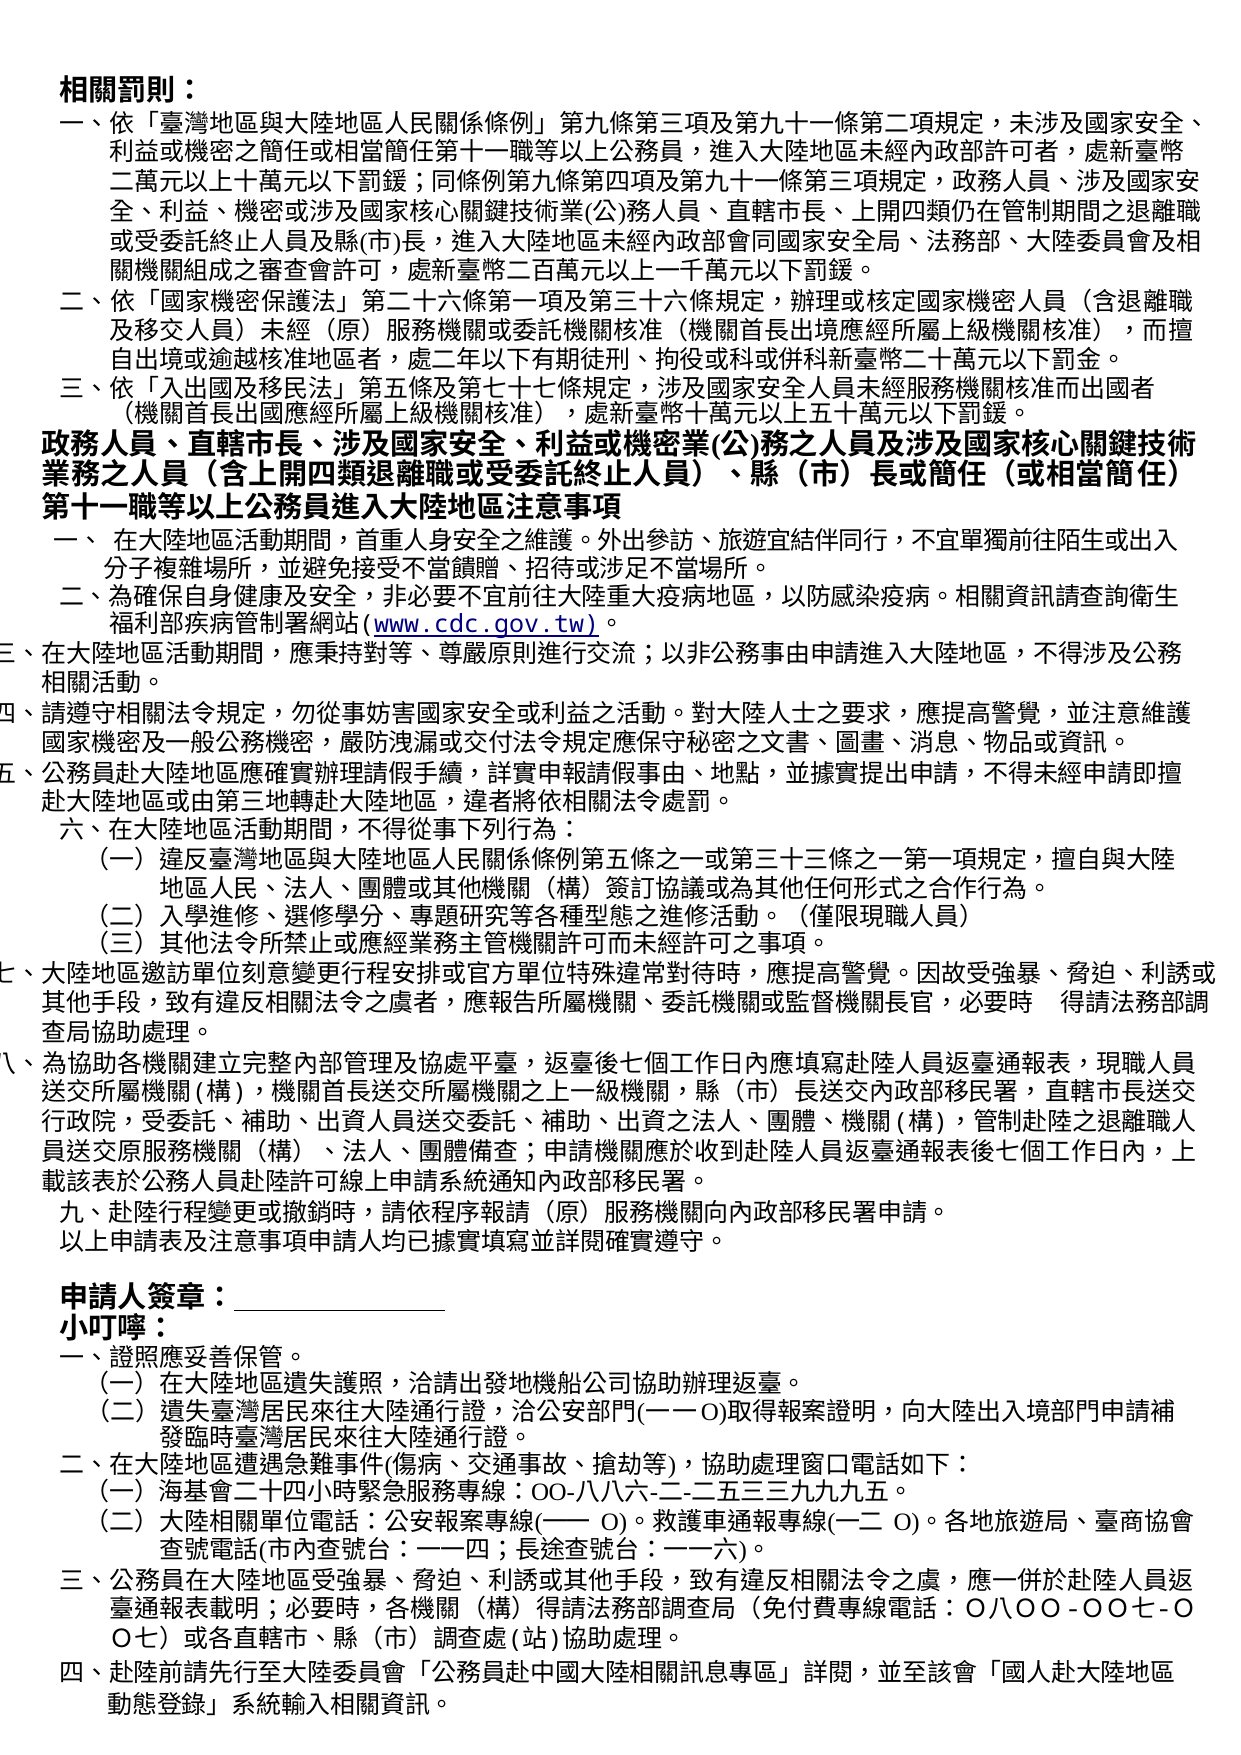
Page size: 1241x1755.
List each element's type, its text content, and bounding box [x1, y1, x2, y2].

text 二、在大陸地區遭遇急難事件(傷病、交通事故、搶劫等)，協助處理窗口電話如下： [59, 1452, 1232, 1479]
text 二、依「國家機密保護法」第二十六條第一項及第三十六條規定，辦理或核定國家機密人員（含退離職及移交人員）未經（原）服務機關或委託機關核准（機關首長出境應經所屬上級機關核准），而擅自出境或逾越核准地區者，處二年以下有期徒刑、拘役或科或併科新臺幣二十萬元以下罰金。 [59, 287, 1194, 376]
text （機關首長出國應經所屬上級機關核准），處新臺幣十萬元以上五十萬元以下罰鍰。 [109, 402, 1232, 428]
text 五、公務員赴大陸地區應確實辦理請假手續，詳實申報請假事由、地點，並據實提出申請，不得未經申請即擅赴大陸地區或由第三地轉赴大陸地區，違者將依相關法令處罰。 [0, 758, 1194, 818]
text （三）其他法令所禁止或應經業務主管機關許可而未經許可之事項。 [84, 931, 1232, 958]
subtitle 申請人簽章： [59, 1281, 1232, 1314]
text 三、依「入出國及移民法」第五條及第七十七條規定，涉及國家安全人員未經服務機關核准而出國者 [59, 376, 1232, 402]
text （二）大陸相關單位電話：公安報案專線(一一 O)。救護車通報專線(一二 O)。各地旅遊局、臺商協會查號電話(市內查號台：一一四；長途查號台：一一六)。 [84, 1507, 1196, 1565]
text 發臨時臺灣居民來往大陸通行證。 [159, 1425, 1232, 1452]
text 二、為確保自身健康及安全，非必要不宜前往大陸重大疫病地區，以防感染疫病。相關資訊請查詢衛生 [59, 585, 1232, 611]
subtitle 政務人員、直轄市長、涉及國家安全、利益或機密業(公)務之人員及涉及國家核心關鍵技術業務之人員（含上開四類退離職或受委託終止人員）、縣（市）長或簡任（或相當簡任）第十一職等以上公務員進入大陸地區注意事項 [42, 429, 1196, 525]
text 九、赴陸行程變更或撤銷時，請依程序報請（原）服務機關向內政部移民署申請。以上申請表及注意事項申請人均已據實填寫並詳閱確實遵守。 [59, 1198, 960, 1258]
text 七、大陸地區邀訪單位刻意變更行程安排或官方單位特殊違常對待時，應提高警覺。因故受強暴、脅迫、利誘或其他手段，致有違反相關法令之虞者，應報告所屬機關、委託機關或監督機關長官，必要時 得請法務部調查局協助處理。 [0, 959, 1222, 1048]
text 八、為協助各機關建立完整內部管理及協處平臺，返臺後七個工作日內應填寫赴陸人員返臺通報表，現職人員送交所屬機關(構)，機關首長送交所屬機關之上一級機關，縣（市）長送交內政部移民署，直轄市長送交行政院，受委託、補助、出資人員送交委託、補助、出資之法人、團體、機關(構)，管制赴陸之退離職人員送交原服務機關（構）、法人、團體備查；申請機關應於收到赴陸人員返臺通報表後七個工作日內，上載該表於公務人員赴陸許可線上申請系統通知內政部移民署。 [0, 1049, 1197, 1197]
text 小叮嚀： [59, 1314, 1232, 1345]
subtitle 相關罰則： [59, 73, 1232, 108]
text （一）在大陸地區遺失護照，洽請出發地機船公司協助辦理返臺。 [84, 1371, 1232, 1398]
text 六、在大陸地區活動期間，不得從事下列行為： [59, 818, 1232, 844]
text 四、請遵守相關法令規定，勿從事妨害國家安全或利益之活動。對大陸人士之要求，應提高警覺，並注意維護國家機密及一般公務機密，嚴防洩漏或交付法令規定應保守秘密之文書、圖畫、消息、物品或資訊。 [0, 699, 1194, 758]
text 一、依「臺灣地區與大陸地區人民關係條例」第九條第三項及第九十一條第二項規定，未涉及國家安全、利益或機密之簡任或相當簡任第十一職等以上公務員，進入大陸地區未經內政部許可者，處新臺幣 二萬元以上十萬元以下罰鍰；同條例第九條第四項及第九十一條第三項規定，政務人員、涉及國家安全、利益、機密或涉及國家核心關鍵技術業(公)務人員、直轄市長、上開四類仍在管制期間之退離職或受委託終止人員及縣(市)長，進入大陸地區未經內政部會同國家安全局、法務部、大陸委員會及相關機關組成之審查會許可，處新臺幣二百萬元以上一千萬元以下罰鍰。 [59, 108, 1222, 287]
text 四、赴陸前請先行至大陸委員會「公務員赴中國大陸相關訊息專區」詳閱，並至該會「國人赴大陸地區動態登錄」系統輸入相關資訊。 [59, 1655, 1185, 1721]
text （一）海基會二十四小時緊急服務專線：OO-八八六-二-二五三三九九九五。 [84, 1479, 1232, 1506]
text 一、證照應妥善保管。 [59, 1345, 1232, 1371]
text （二）遺失臺灣居民來往大陸通行證，洽公安部門(一一O)取得報案證明，向大陸出入境部門申請補 [85, 1398, 1232, 1425]
text （一）違反臺灣地區與大陸地區人民關係條例第五條之一或第三十三條之一第一項規定，擅自與大陸地區人民、法人、團體或其他機關（構）簽訂協議或為其他任何形式之合作行為。 [84, 845, 1194, 905]
text 福利部疾病管制署網站(www.cdc.gov.tw)。 [109, 611, 1232, 638]
text （二）入學進修、選修學分、專題研究等各種型態之進修活動。（僅限現職人員） [84, 905, 1232, 931]
text 三、公務員在大陸地區受強暴、脅迫、利誘或其他手段，致有違反相關法令之虞，應一併於赴陸人員返臺通報表載明；必要時，各機關（構）得請法務部調查局（免付費專線電話：Ｏ八ＯＯ-ＯＯ七-Ｏ Ｏ七）或各直轄市、縣（市）調查處(站)協助處理。 [59, 1566, 1197, 1655]
text 一、 在大陸地區活動期間，首重人身安全之維護。外出參訪、旅遊宜結伴同行，不宜單獨前往陌生或出入分子複雜場所，並避免接受不當饋贈、招待或涉足不當場所。 [54, 525, 1194, 585]
text 三、在大陸地區活動期間，應秉持對等、尊嚴原則進行交流；以非公務事由申請進入大陸地區，不得涉及公務相關活動。 [0, 639, 1193, 698]
